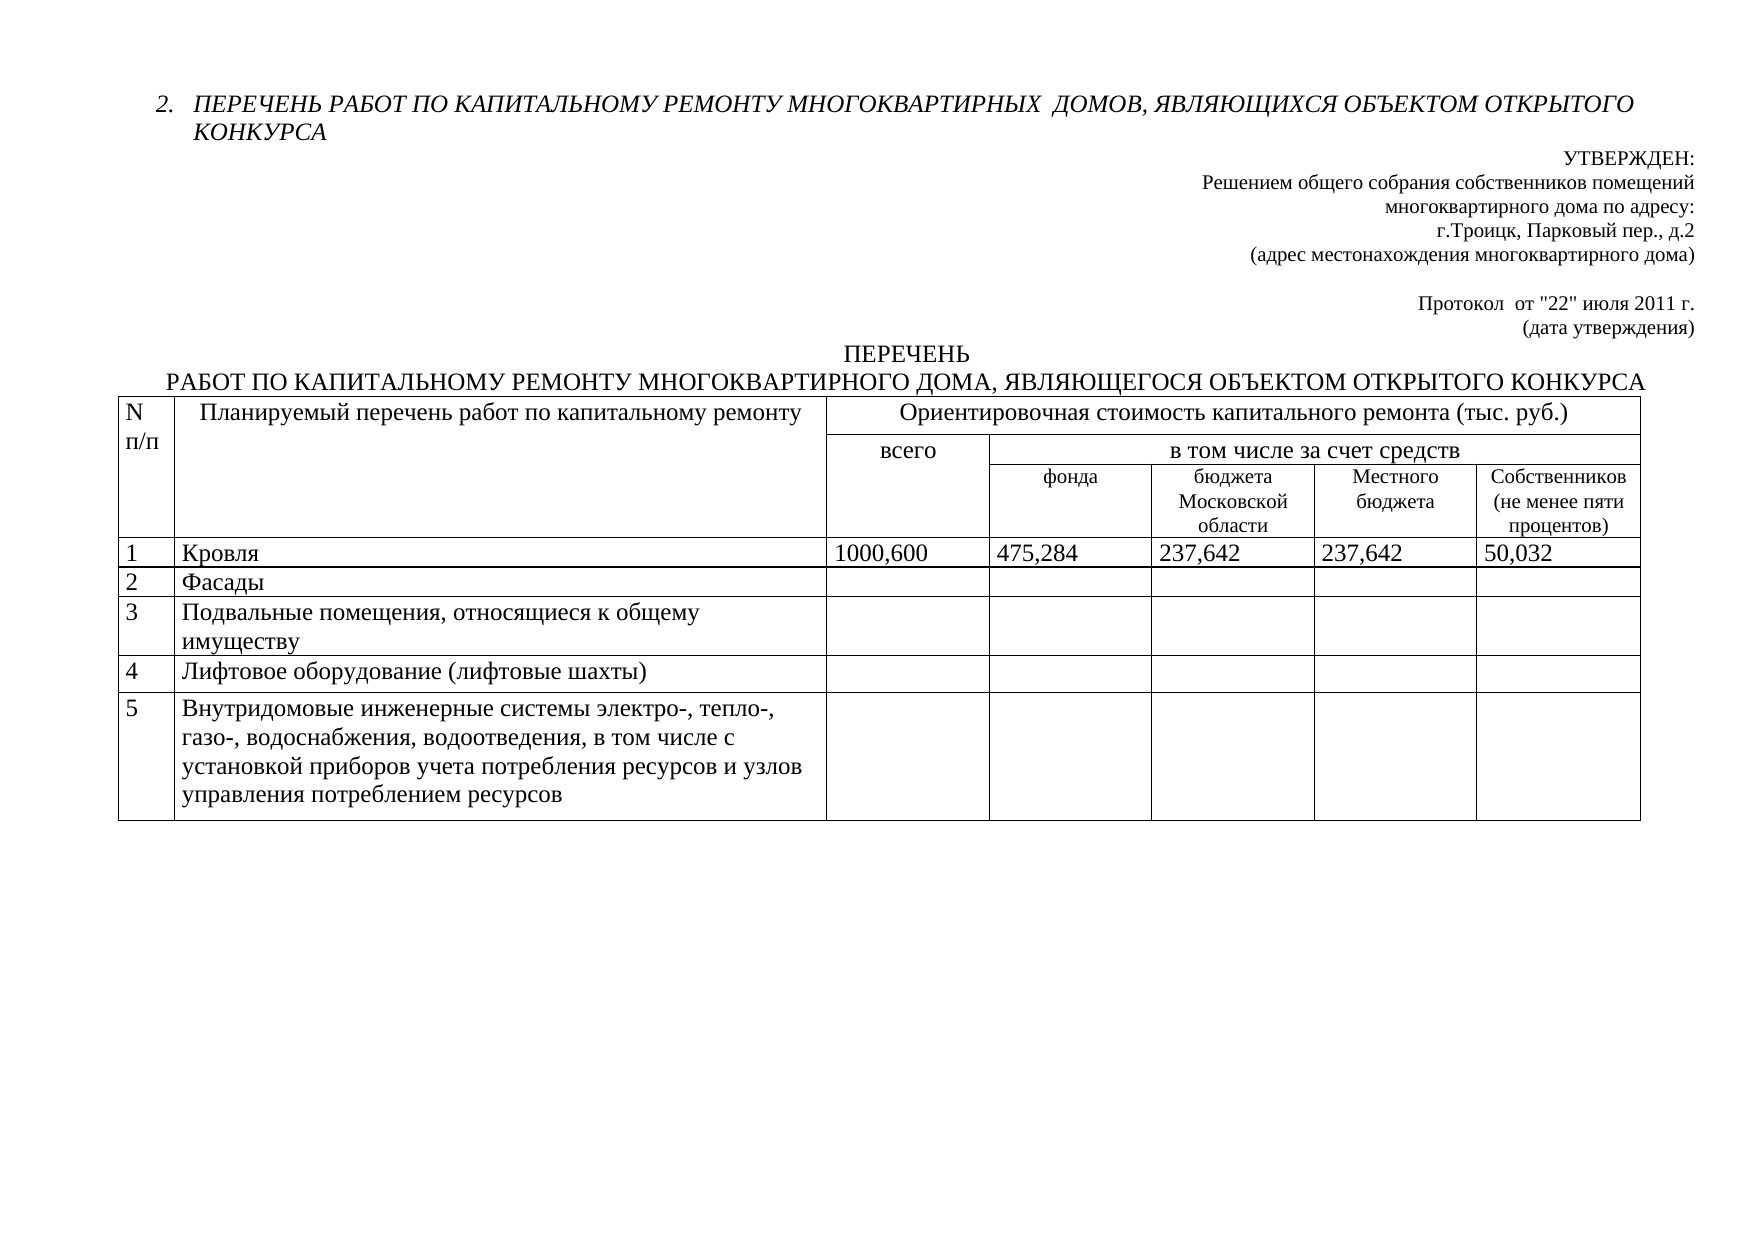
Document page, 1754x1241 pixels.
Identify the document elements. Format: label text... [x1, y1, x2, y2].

table_cell 237,642 [1315, 538, 1476, 566]
table_cell [1477, 693, 1640, 820]
table_cell Местного бюджета [1315, 465, 1476, 537]
table_cell 1 [119, 538, 174, 566]
table_cell [1152, 568, 1314, 596]
table_cell 50,032 [1477, 538, 1640, 566]
table_cell 5 [119, 693, 174, 820]
table_cell [1315, 568, 1476, 596]
table_cell 237,642 [1152, 538, 1314, 566]
table_cell [827, 568, 989, 596]
text (дата утверждения) [118, 314, 1695, 339]
table_cell [1152, 693, 1314, 820]
table_cell 1000,600 [827, 538, 989, 566]
text г.Троицк, Парковый пер., д.2 [118, 218, 1695, 242]
table_cell Подвальные помещения, относящиеся к общему имуществу [175, 597, 826, 655]
table_cell [1152, 597, 1314, 655]
table_cell бюджета Московской области [1152, 465, 1314, 537]
table_header Планируемый перечень работ по капитальному ремонту [175, 397, 826, 537]
table_cell Лифтовое оборудование (лифтовые шахты) [175, 656, 826, 692]
table_cell 4 [119, 656, 174, 692]
table_cell [1477, 656, 1640, 692]
text ПЕРЕЧЕНЬ [118, 339, 1695, 367]
table_cell Собственников (не менее пяти процентов) [1477, 465, 1640, 537]
table_cell [1477, 568, 1640, 596]
table_cell [827, 656, 989, 692]
text РАБОТ ПО КАПИТАЛЬНОМУ РЕМОНТУ МНОГОКВАРТИРНОГО ДОМА, ЯВЛЯЮЩЕГОСЯ ОБЪЕКТОМ ОТКРЫТОГО КОНКУРСА [118, 367, 1695, 396]
table_cell 475,284 [990, 538, 1151, 566]
table_cell [990, 656, 1151, 692]
list ПЕРЕЧЕНЬ РАБОТ ПО КАПИТАЛЬНОМУ РЕМОНТУ МНОГОКВАРТИРНЫХ ДОМОВ, ЯВЛЯЮЩИХСЯ ОБЪЕКТОМ ОТКРЫТОГО КОНКУРСА [156, 89, 1695, 146]
table_cell 2 [119, 568, 174, 596]
table_cell [1477, 597, 1640, 655]
table_cell [1315, 693, 1476, 820]
table_cell [990, 597, 1151, 655]
table_cell [1315, 597, 1476, 655]
text (адрес местонахождения многоквартирного дома) [118, 242, 1695, 266]
table_cell фонда [990, 465, 1151, 537]
table_cell [1315, 656, 1476, 692]
table_cell Кровля [175, 538, 826, 566]
table_header Ориентировочная стоимость капитального ремонта (тыс. руб.) [827, 397, 1640, 434]
table_cell в том числе за счет средств [990, 435, 1640, 463]
text Протокол от "22" июля 2011 г. [118, 291, 1695, 314]
table_header N п/п [119, 397, 174, 537]
text УТВЕРЖДЕН: [118, 146, 1695, 170]
table_cell [827, 693, 989, 820]
table_cell Внутридомовые инженерные системы электро-, тепло-, газо-, водоснабжения, водоотведения, в том числе с установкой приборов учета потребления ресурсов и узлов управления потреблением ресурсов [175, 693, 826, 820]
table_cell Фасады [175, 568, 826, 596]
text многоквартирного дома по адресу: [118, 194, 1695, 218]
table_cell всего [827, 435, 989, 537]
table_cell [990, 693, 1151, 820]
table_cell [827, 597, 989, 655]
text Решением общего собрания собственников помещений [118, 170, 1695, 194]
table_cell [990, 568, 1151, 596]
table_cell 3 [119, 597, 174, 655]
table_cell [1152, 656, 1314, 692]
